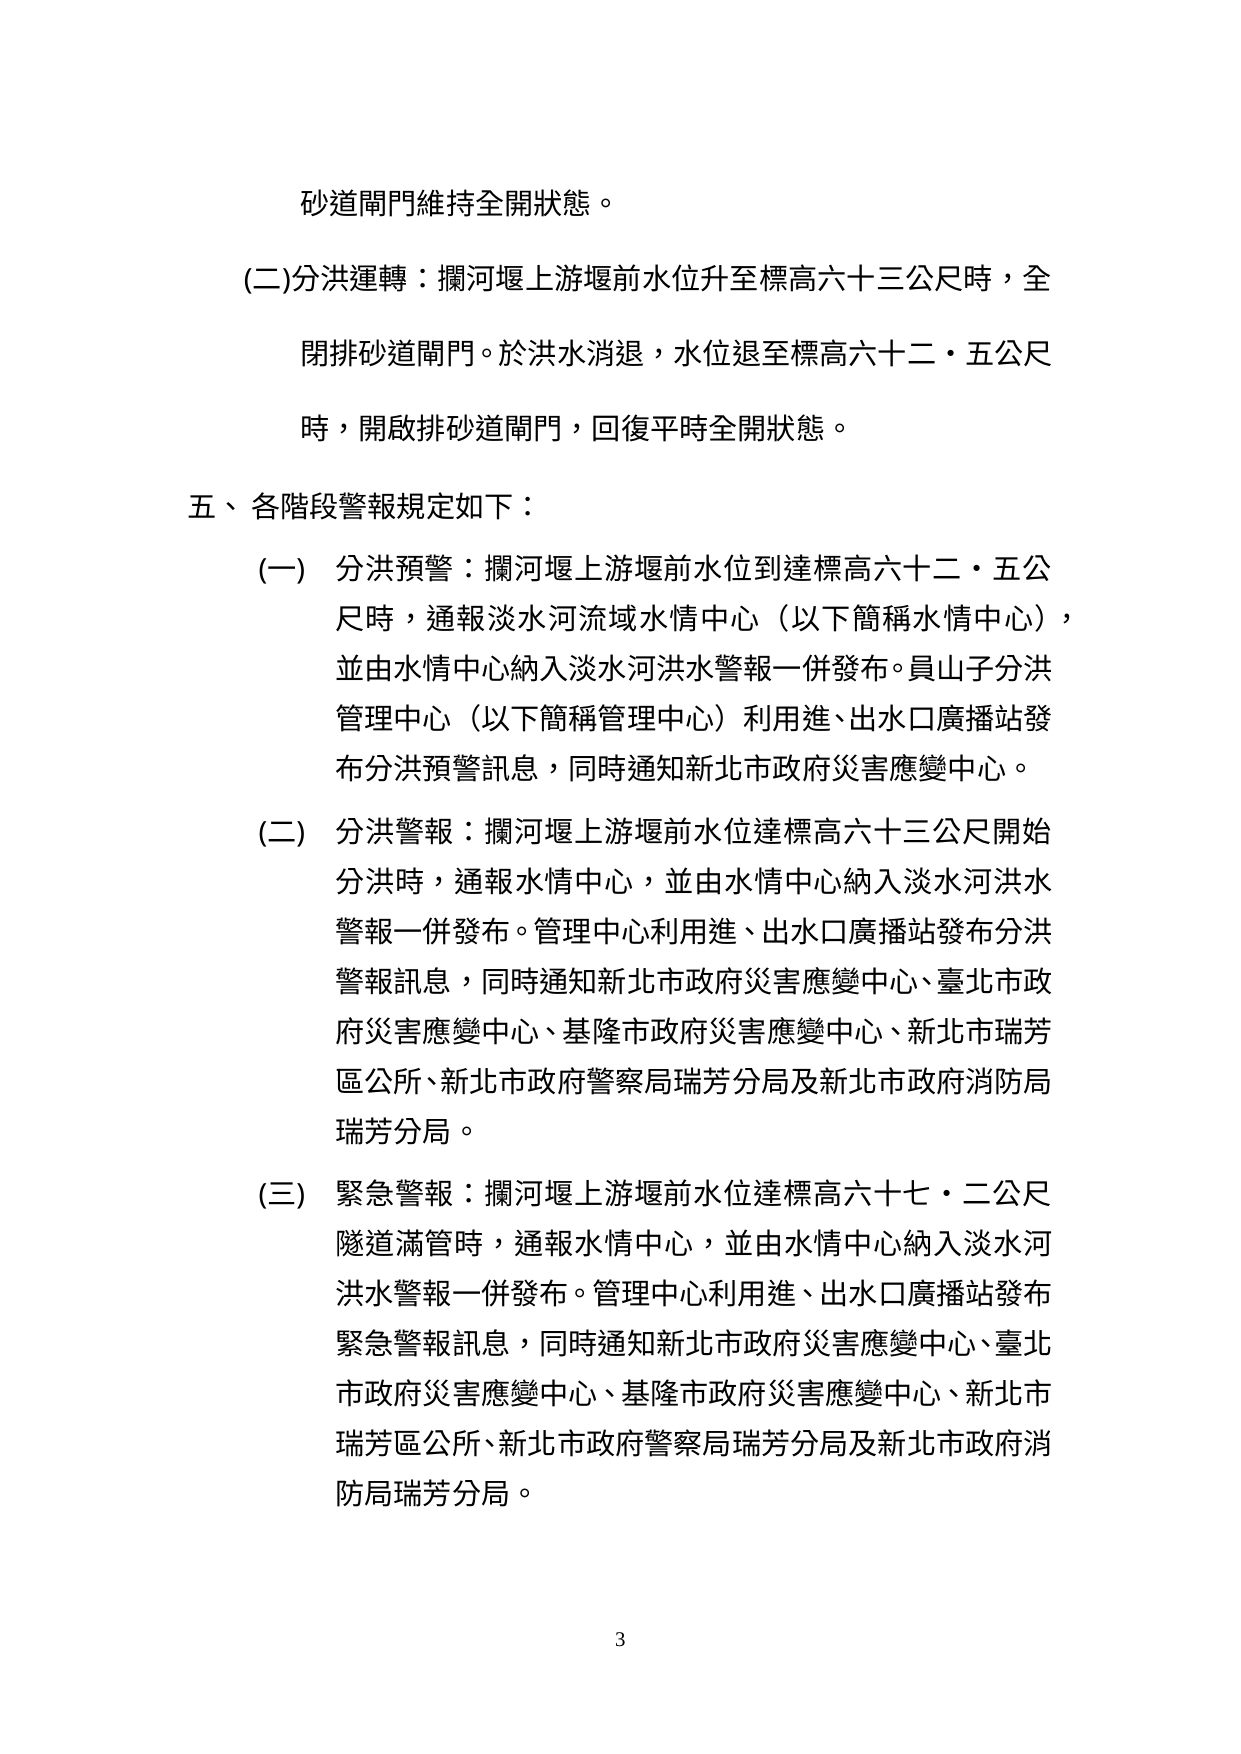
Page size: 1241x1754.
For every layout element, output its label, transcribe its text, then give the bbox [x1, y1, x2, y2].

text (二)分洪運轉：攔河堰上游堰前水位升至標高六十三公尺時，全閉排砂道閘門。於洪水消退，水位退至標高六十二•五公尺時，開啟排砂道閘門，回復平時全開狀態。 [244, 239, 1053, 464]
list 緊急警報：攔河堰上游堰前水位達標高六十七•二公尺隧道滿管時，通報水情中心，並由水情中心納入淡水河洪水警報一併發布。管理中心利用進、出水口廣播站發布緊急警報訊息，同時通知新北市政府災害應變中心、臺北市政府災害應變中心、基隆市政府災害應變中心、新北市瑞芳區公所、新北市政府警察局瑞芳分局及新北市政府消防局瑞芳分局。 [258, 1164, 1053, 1514]
list 分洪預警：攔河堰上游堰前水位到達標高六十二•五公尺時，通報淡水河流域水情中心（以下簡稱水情中心），並由水情中心納入淡水河洪水警報一併發布。員山子分洪管理中心（以下簡稱管理中心）利用進、出水口廣播站發布分洪預警訊息，同時通知新北市政府災害應變中心。 [258, 539, 1053, 789]
text 砂道閘門維持全開狀態。 [244, 164, 1053, 239]
list 分洪警報：攔河堰上游堰前水位達標高六十三公尺開始分洪時，通報水情中心，並由水情中心納入淡水河洪水警報一併發布。管理中心利用進、出水口廣播站發布分洪警報訊息，同時通知新北市政府災害應變中心、臺北市政府災害應變中心、基隆市政府災害應變中心、新北市瑞芳區公所、新北市政府警察局瑞芳分局及新北市政府消防局瑞芳分局。 [258, 802, 1053, 1152]
list 各階段警報規定如下： [187, 477, 1053, 527]
